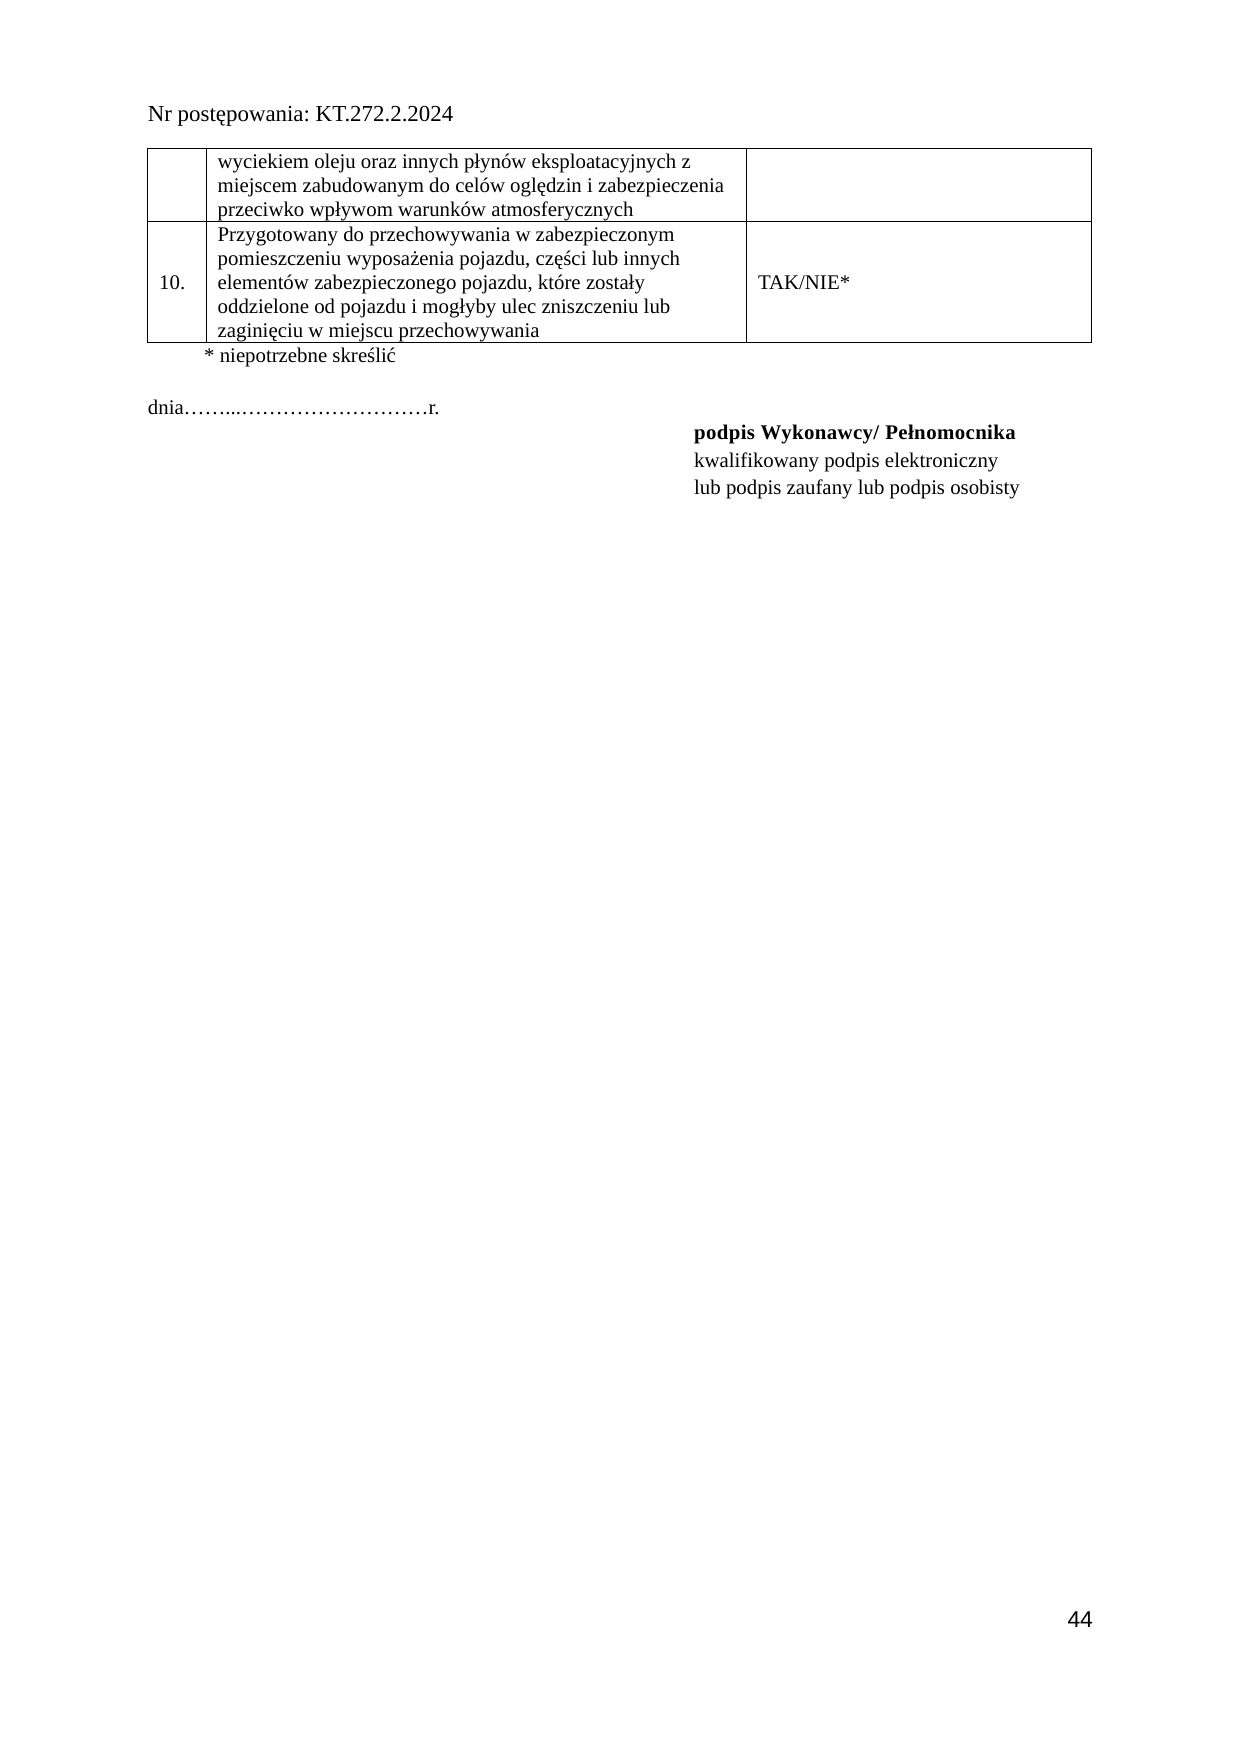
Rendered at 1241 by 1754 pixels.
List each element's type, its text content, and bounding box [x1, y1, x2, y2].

text lub podpis zaufany lub podpis osobisty [694, 475, 1093, 499]
text kwalifikowany podpis elektroniczny [694, 448, 1093, 472]
table_cell Przygotowany do przechowywania w zabezpieczonym pomieszczeniu wyposażenia pojazdu, części lub innych elementów zabezpieczonego pojazdu, które zostały oddzielone od pojazdu i mogłyby ulec zniszczeniu lub zaginięciu w miejscu przechowywania [207, 222, 746, 342]
text podpis Wykonawcy/ Pełnomocnika [694, 420, 1093, 444]
table_cell [148, 149, 206, 221]
table_cell [747, 149, 1091, 221]
table_cell 10. [148, 222, 206, 342]
table_cell TAK/NIE* [747, 222, 1091, 342]
table_cell wyciekiem oleju oraz innych płynów eksploatacyjnych z miejscem zabudowanym do celów oględzin i zabezpieczenia przeciwko wpływom warunków atmosferycznych [207, 149, 746, 221]
text dnia……...………………………r. [148, 391, 1093, 420]
text * niepotrzebne skreślić [204, 343, 1093, 367]
